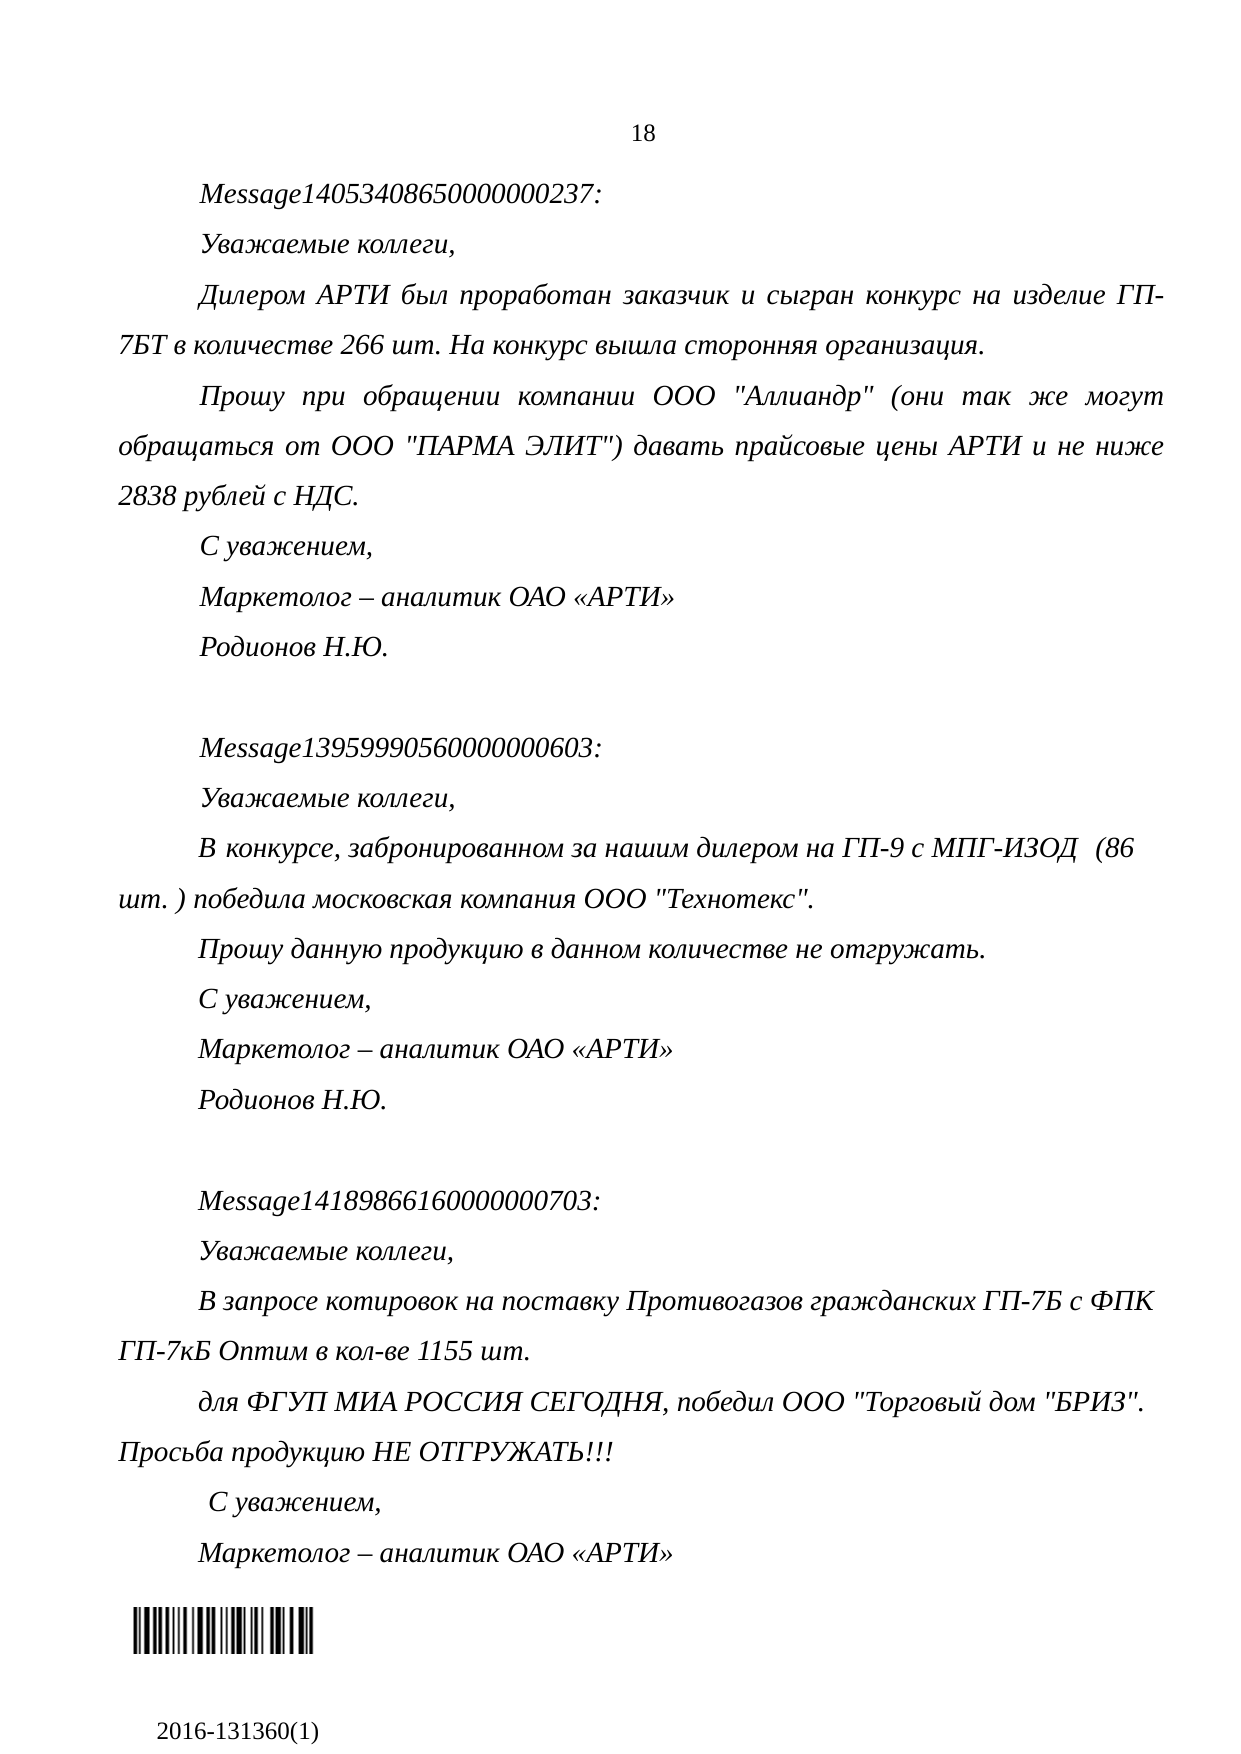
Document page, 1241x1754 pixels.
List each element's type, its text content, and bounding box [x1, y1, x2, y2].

text Маркетолог – аналитик ОАО «АРТИ» [118, 579, 1168, 612]
text Родионов Н.Ю. [118, 629, 1168, 663]
text Дилером АРТИ был проработан заказчик и сыгран конкурс на изделие ГП-7БТ в количестве 266 шт. На конкурс вышла сторонняя организация. [118, 277, 1168, 361]
text для ФГУП МИА РОССИЯ СЕГОДНЯ, победил ООО "Торговый дом "БРИЗ". Просьба продукцию НЕ ОТГРУЖАТЬ!!! [118, 1384, 1168, 1468]
text Маркетолог – аналитик ОАО «АРТИ» [118, 1032, 1168, 1065]
text Уважаемые коллеги, [118, 1233, 1168, 1266]
text В конкурсе, забронированном за нашим дилером на ГП-9 с МПГ-ИЗОД (86 шт. ) победила московская компания ООО "Технотекс". [118, 830, 1168, 914]
picture [118, 1607, 331, 1654]
text Родионов Н.Ю. [118, 1082, 1168, 1116]
text Уважаемые коллеги, [118, 780, 1168, 814]
text Message14189866160000000703: [118, 1183, 1168, 1216]
text Маркетолог – аналитик ОАО «АРТИ» [118, 1535, 1168, 1568]
text Уважаемые коллеги, [118, 227, 1168, 260]
text С уважением, [118, 981, 1168, 1015]
text Message14053408650000000237: [118, 176, 1168, 210]
text В запросе котировок на поставку Противогазов гражданских ГП-7Б с ФПК ГП-7кБ Оптим в кол-ве 1155 шт. [118, 1283, 1168, 1367]
text Прошу данную продукцию в данном количестве не отгружать. [118, 931, 1168, 964]
text С уважением, [118, 528, 1168, 562]
text Message13959990560000000603: [118, 730, 1168, 763]
text Прошу при обращении компании ООО "Аллиандр" (они так же могут обращаться от ООО "ПАРМА ЭЛИТ") давать прайсовые цены АРТИ и не ниже 2838 рублей с НДС. [118, 378, 1168, 512]
text С уважением, [118, 1484, 1168, 1518]
